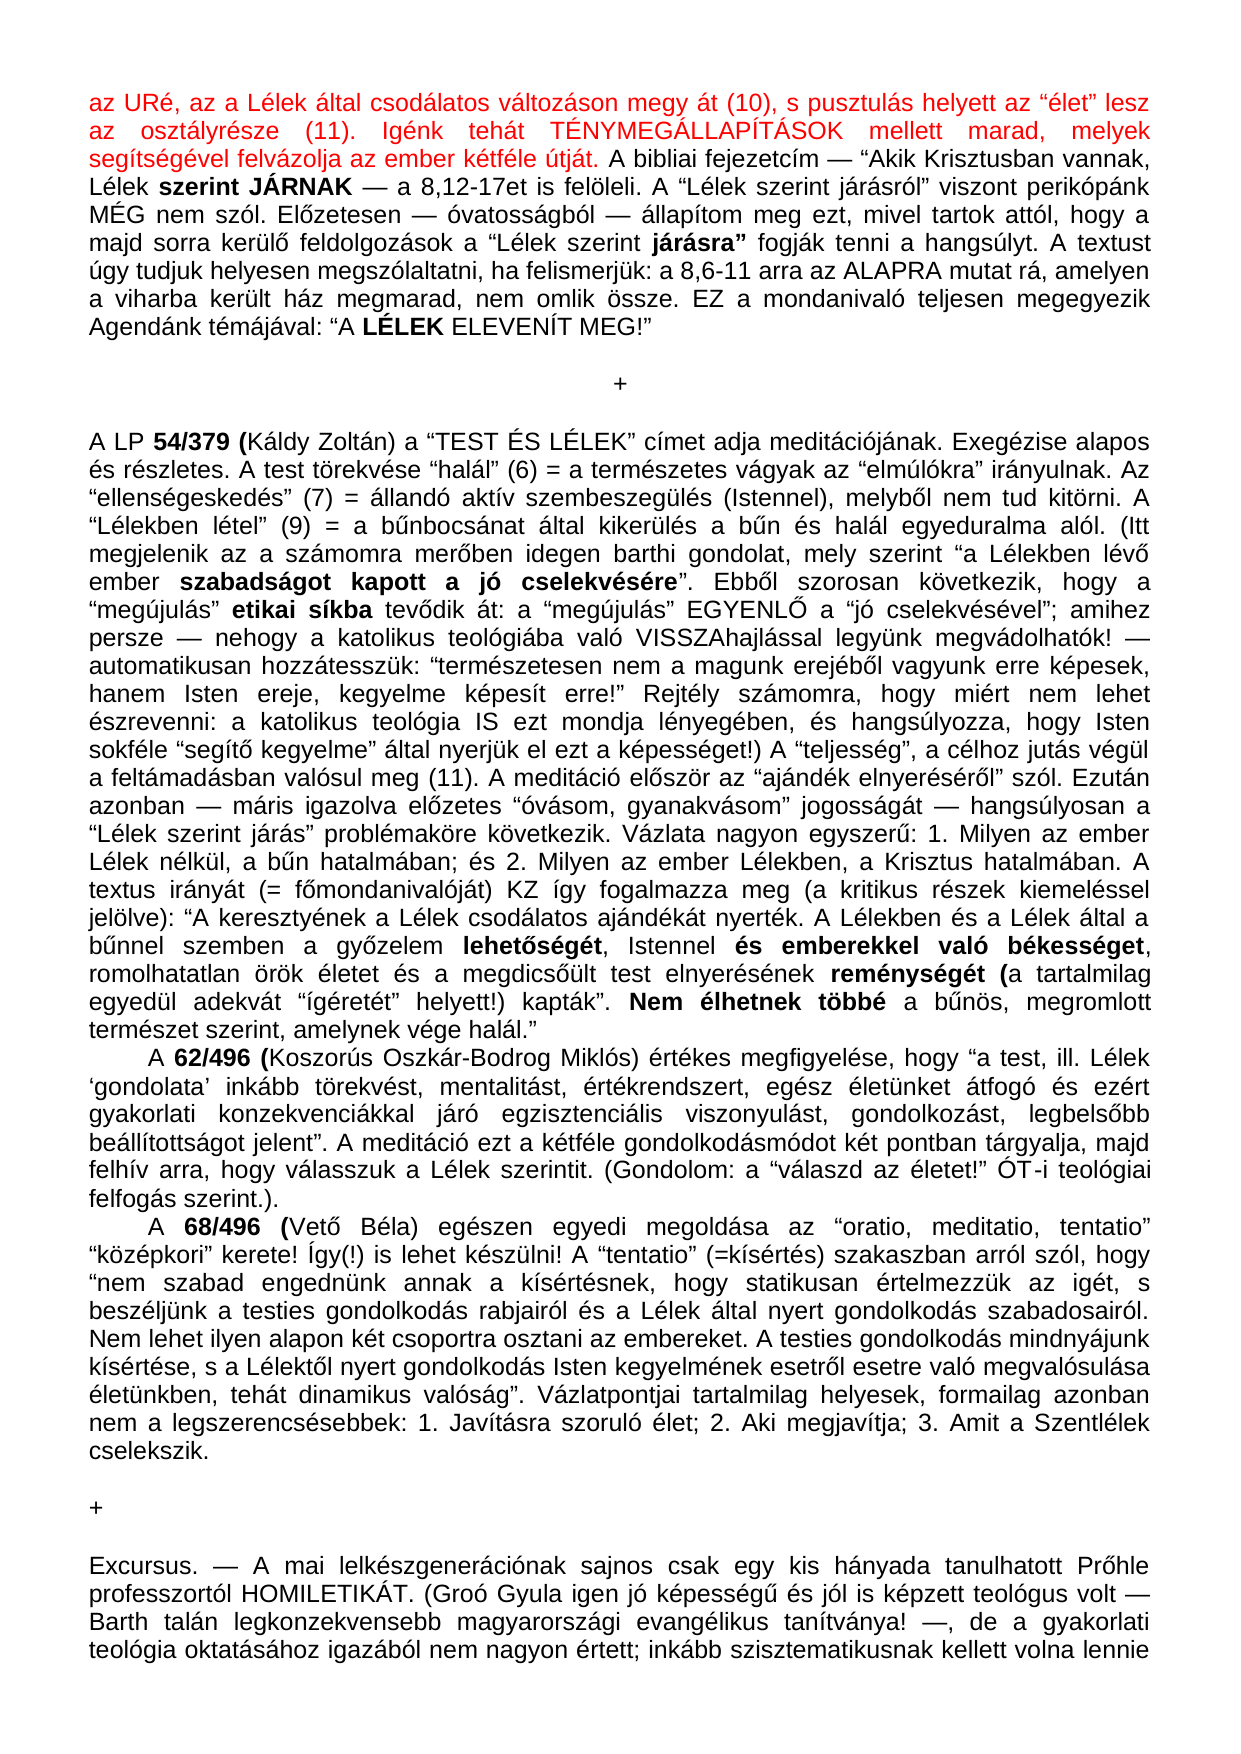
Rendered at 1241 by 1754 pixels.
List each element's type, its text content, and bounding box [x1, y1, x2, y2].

text + [88, 370, 1152, 398]
text A 68/496 (Vető Béla) egészen egyedi megoldása az “oratio, meditatio, tentatio” “középkori” kerete! Így(!) is lehet készülni! A “tentatio” (=kísértés) szakaszban arról szól, hogy “nem szabad engednünk annak a kísértésnek, hogy statikusan értelmezzük az igét, s beszéljünk a testies gondolkodás rabjairól és a Lélek által nyert gondolkodás szabadosairól. Nem lehet ilyen alapon két csoportra osztani az embereket. A testies gondolkodás mindnyájunk kísértése, s a Lélektől nyert gondolkodás Isten kegyelmének esetről esetre való megvalósulása életünkben, tehát dinamikus valóság”. Vázlatpontjai tartalmilag helyesek, formailag azonban nem a legszerencsésebbek: 1. Javításra szoruló élet; 2. Aki megjavítja; 3. Amit a Szentlélek cselekszik. [88, 1212, 1152, 1464]
text + [88, 1494, 1152, 1522]
text A 62/496 (Koszorús Oszkár-Bodrog Miklós) értékes megfigyelése, hogy “a test, ill. Lélek ‘gondolata’ inkább törekvést, mentalitást, értékrendszert, egész életünket átfogó és ezért gyakorlati konzekvenciákkal járó egzisztenciális viszonyulást, gondolkozást, legbelsőbb beállítottságot jelent”. A meditáció ezt a kétféle gondolkodásmódot két pontban tárgyalja, majd felhív arra, hogy válasszuk a Lélek szerintit. (Gondolom: a “válaszd az életet!” ÓT‑i teológiai felfogás szerint.). [88, 1044, 1152, 1212]
text az URé, az a Lélek által csodálatos változáson megy át (10), s pusztulás helyett az “élet” lesz az osztályrésze (11). Igénk tehát TÉNYMEGÁLLAPÍTÁSOK mellett marad, melyek segítségével felvázolja az ember kétféle útját. A bibliai fejezetcím ― “Akik Krisztusban vannak, Lélek szerint JÁRNAK ― a 8,12-17et is felöleli. A “Lélek szerint járásról” viszont perikópánk MÉG nem szól. Előzetesen ― óvatosságból ― állapítom meg ezt, mivel tartok attól, hogy a majd sorra kerülő feldolgozások a “Lélek szerint járásra” fogják tenni a hangsúlyt. A textust úgy tudjuk helyesen megszólaltatni, ha felismerjük: a 8,6-11 arra az ALAPRA mutat rá, amelyen a viharba került ház megmarad, nem omlik össze. EZ a mondanivaló teljesen megegyezik Agendánk témájával: “A LÉLEK ELEVENÍT MEG!” [88, 88, 1152, 341]
text Excursus. ― A mai lelkészgenerációnak sajnos csak egy kis hányada tanulhatott Prőhle professzortól HOMILETIKÁT. (Groó Gyula igen jó képességű és jól is képzett teológus volt ― Barth talán legkonzekvensebb magyarországi evangélikus tanítványa! ―, de a gyakorlati teológia oktatásához igazából nem nagyon értett; inkább szisztematikusnak kellett volna lennie [88, 1551, 1152, 1663]
text A LP 54/379 (Káldy Zoltán) a “TEST ÉS LÉLEK” címet adja meditációjának. Exegézise alapos és részletes. A test törekvése “halál” (6) = a természetes vágyak az “elmúlókra” irányulnak. Az “ellenségeskedés” (7) = állandó aktív szembeszegülés (Istennel), melyből nem tud kitörni. A “Lélekben létel” (9) = a bűnbocsánat által kikerülés a bűn és halál egyeduralma alól. (Itt megjelenik az a számomra merőben idegen barthi gondolat, mely szerint “a Lélekben lévő ember szabadságot kapott a jó cselekvésére”. Ebből szorosan következik, hogy a “megújulás” etikai síkba tevődik át: a “megújulás” EGYENLŐ a “jó cselekvésével”; amihez persze ― nehogy a katolikus teológiába való VISSZAhajlással legyünk megvádolhatók! ― automatikusan hozzátesszük: “természetesen nem a magunk erejéből vagyunk erre képesek, hanem Isten ereje, kegyelme képesít erre!” Rejtély számomra, hogy miért nem lehet észrevenni: a katolikus teológia IS ezt mondja lényegében, és hangsúlyozza, hogy Isten sokféle “segítő kegyelme” által nyerjük el ezt a képességet!) A “teljesség”, a célhoz jutás végül a feltámadásban valósul meg (11). A meditáció először az “ajándék elnyeréséről” szól. Ezután azonban ― máris igazolva előzetes “óvásom, gyanakvásom” jogosságát ― hangsúlyosan a “Lélek szerint járás” problémaköre következik. Vázlata nagyon egyszerű: 1. Milyen az ember Lélek nélkül, a bűn hatalmában; és 2. Milyen az ember Lélekben, a Krisztus hatalmában. A textus irányát (= főmondanivalóját) KZ így fogalmazza meg (a kritikus részek kiemeléssel jelölve): “A keresztyének a Lélek csodálatos ajándékát nyerték. A Lélekben és a Lélek által a bűnnel szemben a győzelem lehetőségét, Istennel és emberekkel való békességet, romolhatatlan örök életet és a megdicsőült test elnyerésének reménységét (a tartalmilag egyedül adekvát “ígéretét” helyett!) kapták”. Nem élhetnek többé a bűnös, megromlott természet szerint, amelynek vége halál.” [88, 428, 1152, 1044]
